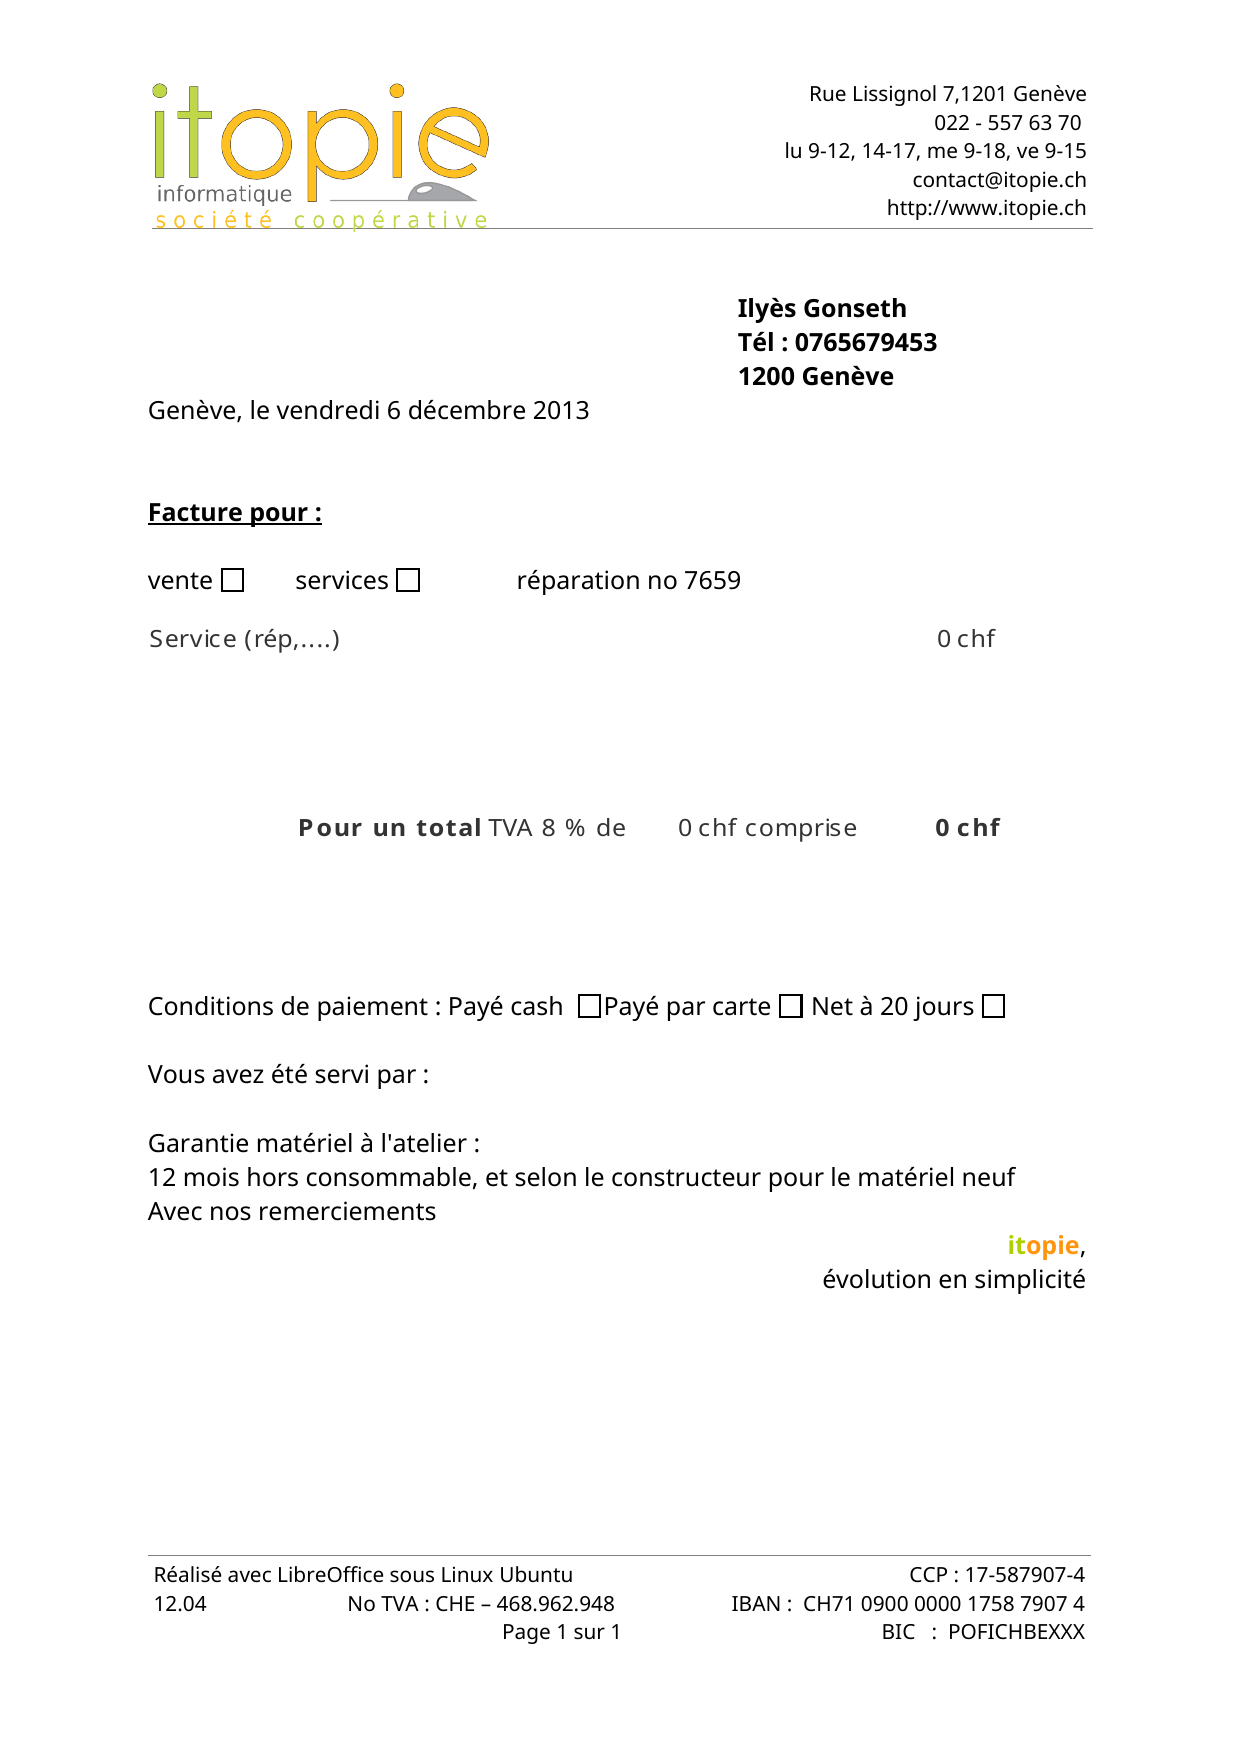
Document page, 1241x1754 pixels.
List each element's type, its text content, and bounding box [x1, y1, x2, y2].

text Facture pour : [148, 495, 1093, 529]
text 12 mois hors consommable, et selon le constructeur pour le matériel neuf [148, 1159, 1093, 1193]
picture [138, 72, 500, 244]
text Conditions de paiement : Payé cash Payé par carte Net à 20 jours [148, 989, 1093, 1023]
text Avec nos remerciements [148, 1193, 1093, 1227]
text évolution en simplicité [148, 1262, 1093, 1296]
text itopie, [148, 1227, 1093, 1262]
text Genève, le vendredi 6 décembre 2013 [148, 392, 1093, 427]
text Ilyès Gonseth [148, 290, 1093, 324]
text Vous avez été servi par : [148, 1057, 1093, 1091]
text 1200 Genève [148, 358, 1093, 392]
text Garantie matériel à l'atelier : [148, 1125, 1093, 1159]
text Tél : 0765679453 [148, 324, 1093, 358]
text vente services réparation no 7659 [148, 563, 1093, 597]
